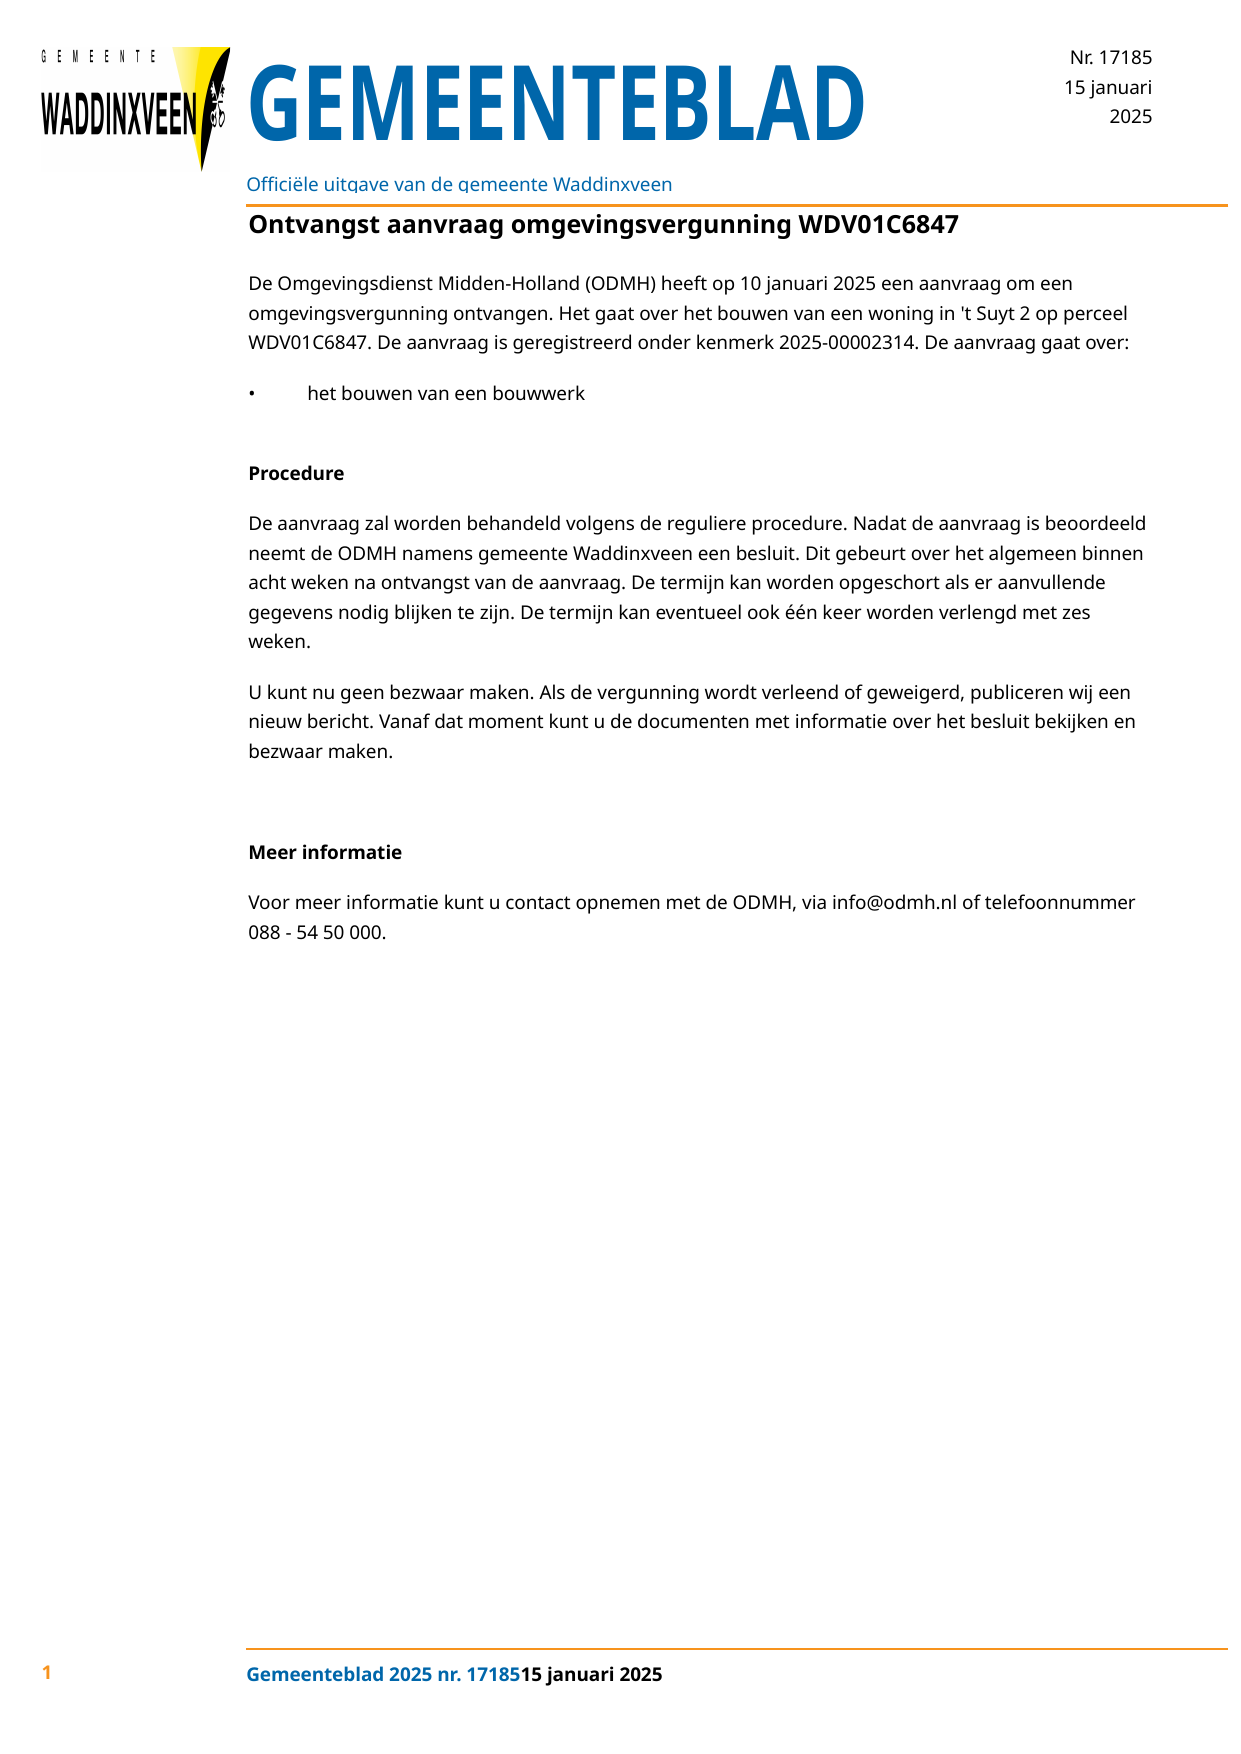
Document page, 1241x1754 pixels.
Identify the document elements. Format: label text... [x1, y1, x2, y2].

text Meer informatie [248, 839, 1152, 865]
list het bouwen van een bouwwerk [248, 380, 1152, 406]
picture [41, 47, 231, 172]
text Voor meer informatie kunt u contact opnemen met de ODMH, via info@odmh.nl of telefoonnummer 088 - 54 50 000. [248, 889, 1152, 945]
text U kunt nu geen bezwaar maken. Als de vergunning wordt verleend of geweigerd, publiceren wij een nieuw bericht. Vanaf dat moment kunt u de documenten met informatie over het besluit bekijken en bezwaar maken. [248, 679, 1152, 764]
text Ontvangst aanvraag omgevingsvergunning WDV01C6847 [248, 207, 1152, 241]
text De Omgevingsdienst Midden-Holland (ODMH) heeft op 10 januari 2025 een aanvraag om een omgevingsvergunning ontvangen. Het gaat over het bouwen van een woning in 't Suyt 2 op perceel WDV01C6847. De aanvraag is geregistreerd onder kenmerk 2025-00002314. De aanvraag gaat over: [248, 270, 1152, 355]
text Procedure [248, 460, 1152, 486]
text De aanvraag zal worden behandeld volgens de reguliere procedure. Nadat de aanvraag is beoordeeld neemt de ODMH namens gemeente Waddinxveen een besluit. Dit gebeurt over het algemeen binnen acht weken na ontvangst van de aanvraag. De termijn kan worden opgeschort als er aanvullende gegevens nodig blijken te zijn. De termijn kan eventueel ook één keer worden verlengd met zes weken. [248, 510, 1152, 654]
